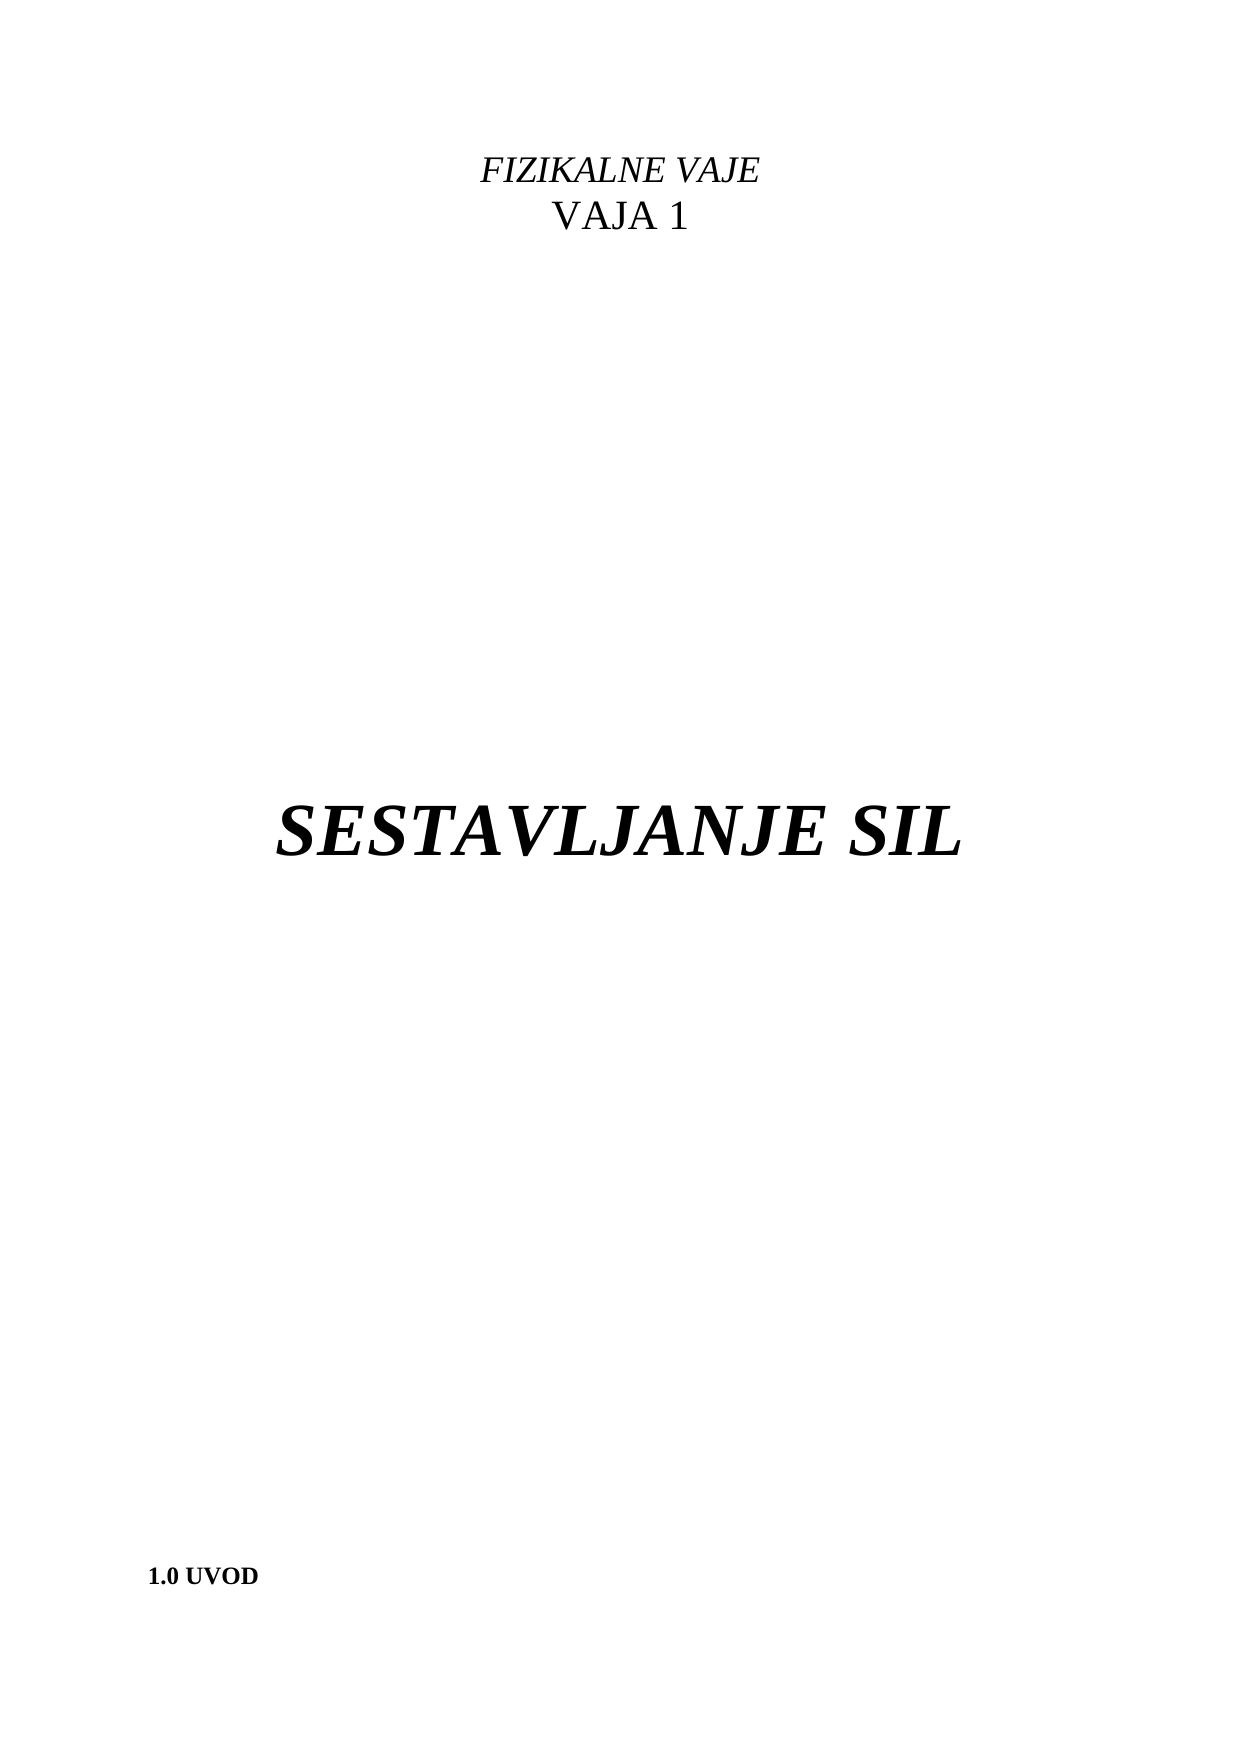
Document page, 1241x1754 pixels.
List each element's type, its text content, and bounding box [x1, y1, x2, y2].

text 1.0 UVOD [148, 1561, 1092, 1590]
text FIZIKALNE VAJE [148, 148, 1092, 191]
text SESTAVLJANJE SIL [148, 785, 1092, 871]
text VAJA 1 [148, 191, 1092, 239]
